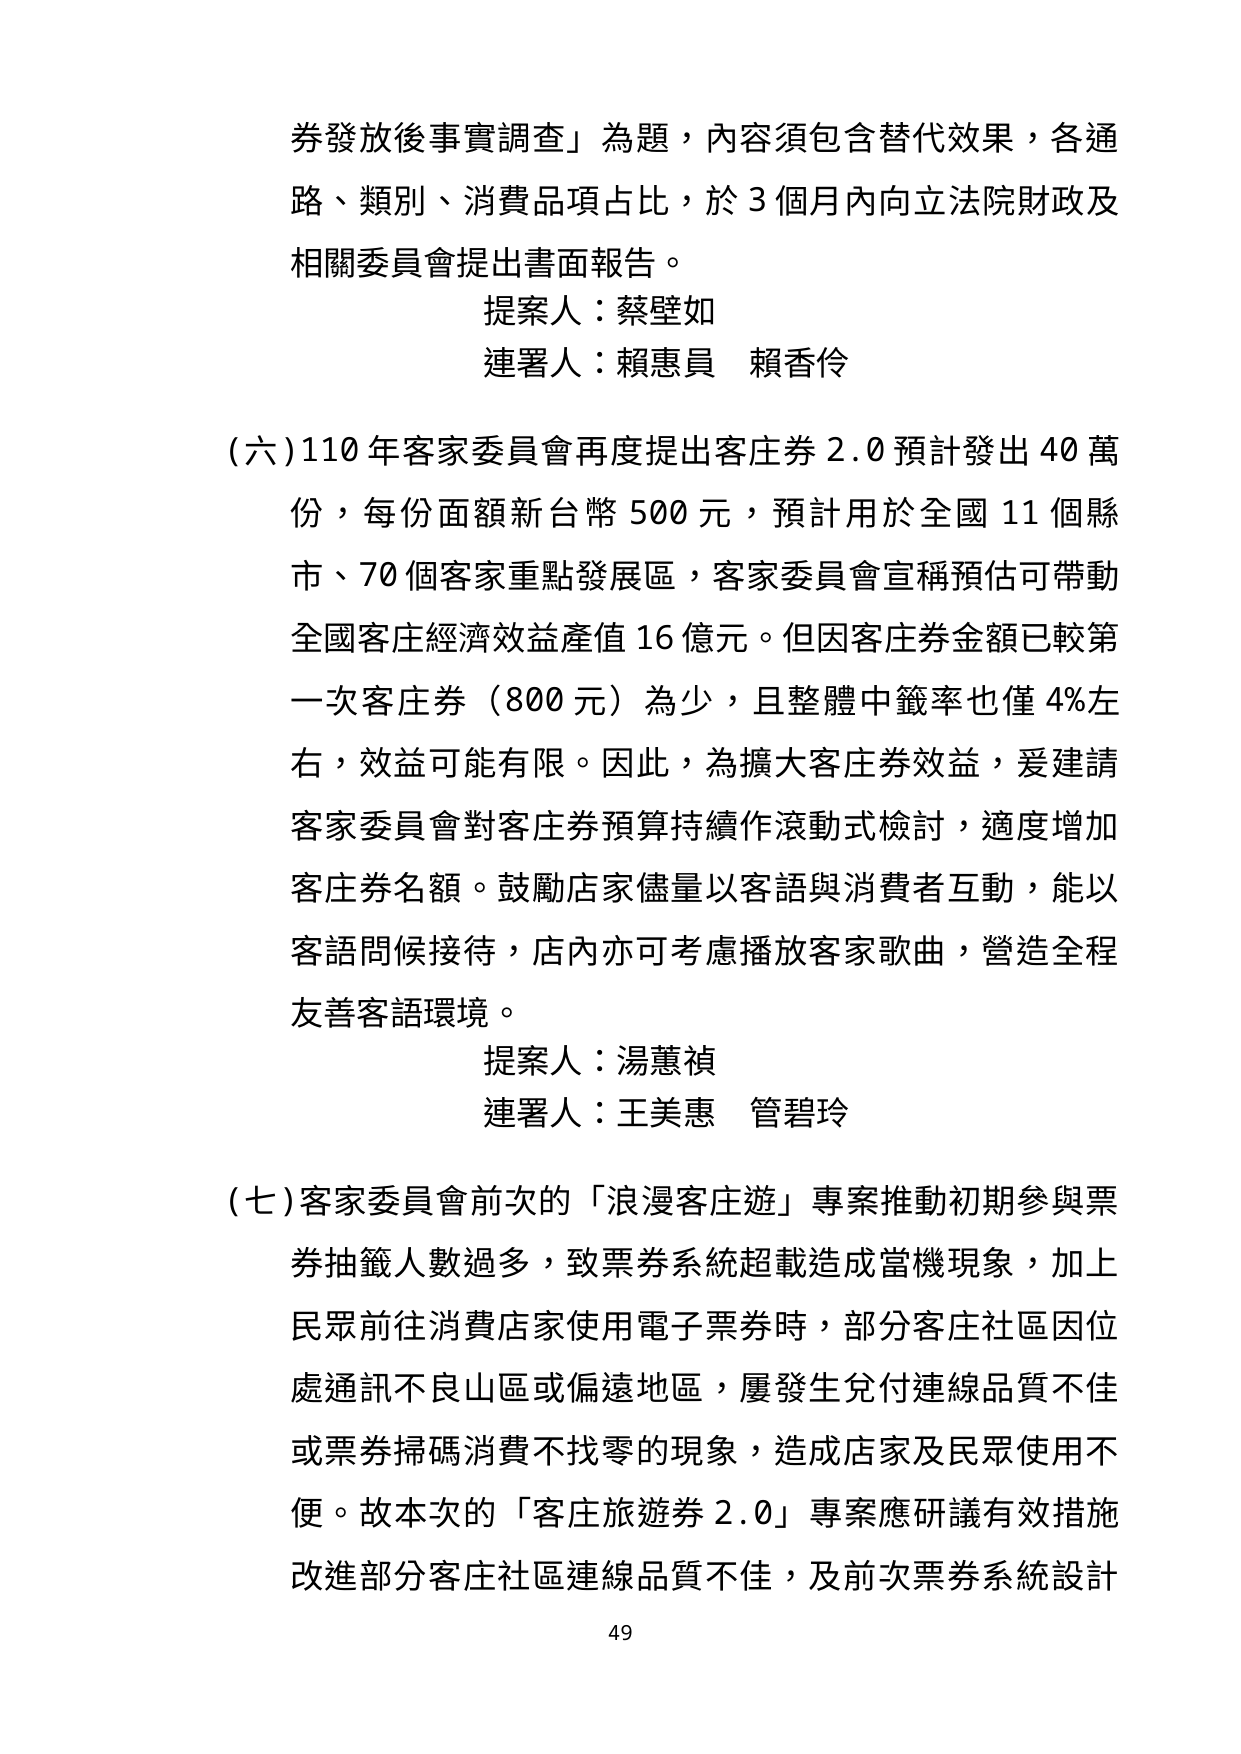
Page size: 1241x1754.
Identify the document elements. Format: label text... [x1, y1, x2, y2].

text 連署人：賴惠員 賴香伶 [483, 334, 1120, 386]
text (六)110年客家委員會再度提出客庄券2.0預計發出40萬份，每份面額新台幣500元，預計用於全國11個縣市、70個客家重點發展區，客家委員會宣稱預估可帶動全國客庄經濟效益產值16億元。但因客庄券金額已較第一次客庄券（800元）為少，且整體中籤率也僅4%左右，效益可能有限。因此，為擴大客庄券效益，爰建請客家委員會對客庄券預算持續作滾動式檢討，適度增加客庄券名額。鼓勵店家儘量以客語與消費者互動，能以客語問候接待，店內亦可考慮播放客家歌曲，營造全程友善客語環境。 [223, 407, 1120, 1032]
text 提案人：湯蕙禎 [483, 1032, 1120, 1084]
text 券發放後事實調查」為題，內容須包含替代效果，各通路、類別、消費品項占比，於3個月內向立法院財政及相關委員會提出書面報告。 [223, 94, 1120, 282]
text 提案人：蔡壁如 [483, 282, 1120, 334]
text (七)客家委員會前次的「浪漫客庄遊」專案推動初期參與票券抽籤人數過多，致票券系統超載造成當機現象，加上民眾前往消費店家使用電子票券時，部分客庄社區因位處通訊不良山區或偏遠地區，屢發生兌付連線品質不佳或票券掃碼消費不找零的現象，造成店家及民眾使用不便。故本次的「客庄旅遊券2.0」專案應研議有效措施改進部分客庄社區連線品質不佳，及前次票券系統設計 [223, 1157, 1120, 1594]
text 連署人：王美惠 管碧玲 [483, 1084, 1120, 1136]
